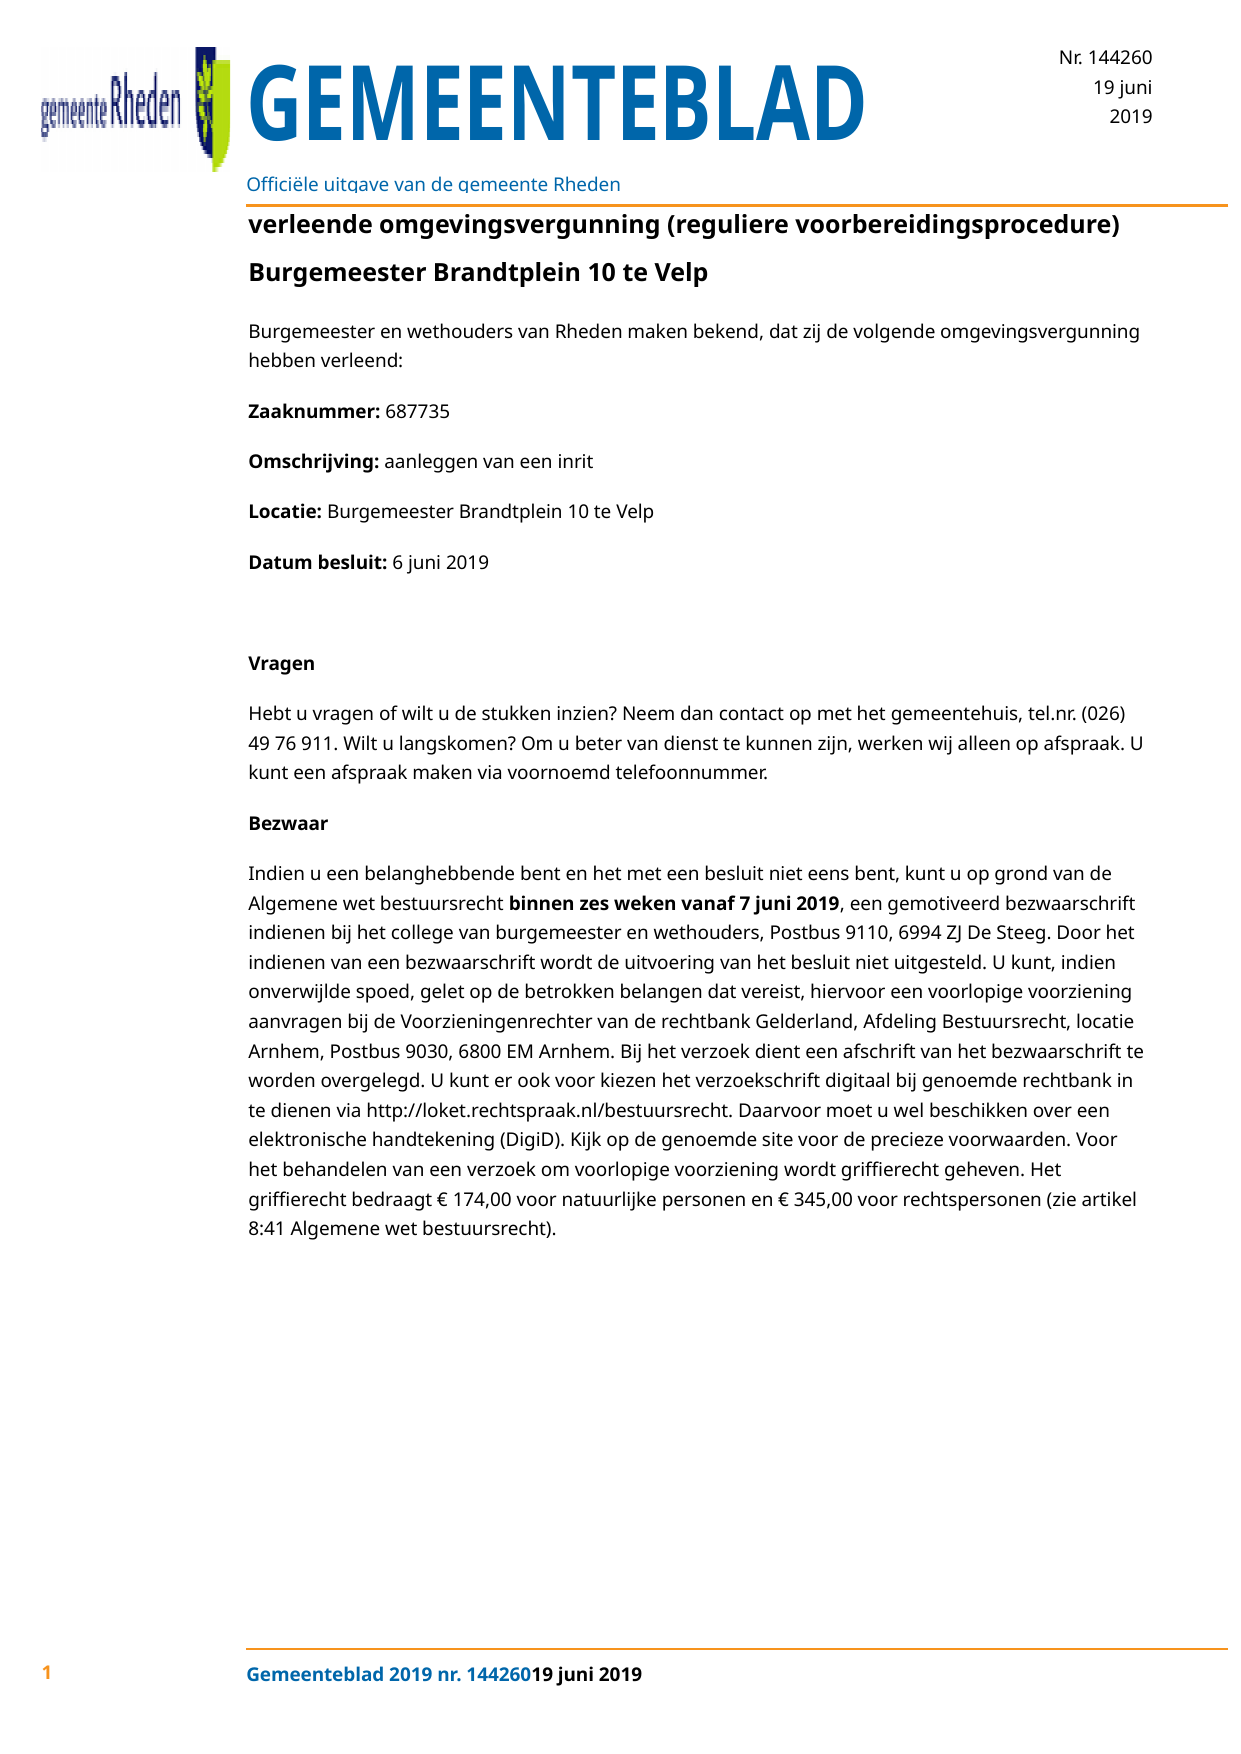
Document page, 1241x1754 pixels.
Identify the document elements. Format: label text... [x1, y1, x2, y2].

text Indien u een belanghebbende bent en het met een besluit niet eens bent, kunt u op grond van de Algemene wet bestuursrecht binnen zes weken vanaf 7 juni 2019, een gemotiveerd bezwaarschrift indienen bij het college van burgemeester en wethouders, Postbus 9110, 6994 ZJ De Steeg. Door het indienen van een bezwaarschrift wordt de uitvoering van het besluit niet uitgesteld. U kunt, indien onverwijlde spoed, gelet op de betrokken belangen dat vereist, hiervoor een voorlopige voorziening aanvragen bij de Voorzieningenrechter van de rechtbank Gelderland, Afdeling Bestuursrecht, locatie Arnhem, Postbus 9030, 6800 EM Arnhem. Bij het verzoek dient een afschrift van het bezwaarschrift te worden overgelegd. U kunt er ook voor kiezen het verzoekschrift digitaal bij genoemde rechtbank in te dienen via http://loket.rechtspraak.nl/bestuursrecht. Daarvoor moet u wel beschikken over een elektronische handtekening (DigiD). Kijk op de genoemde site voor de precieze voorwaarden. Voor het behandelen van een verzoek om voorlopige voorziening wordt griffierecht geheven. Het griffierecht bedraagt € 174,00 voor natuurlijke personen en € 345,00 voor rechtspersonen (zie artikel 8:41 Algemene wet bestuursrecht). [248, 860, 1152, 1241]
text Omschrijving: aanleggen van een inrit [248, 448, 1152, 474]
text Bezwaar [248, 810, 1152, 836]
text Locatie: Burgemeester Brandtplein 10 te Velp [248, 499, 1152, 524]
picture [41, 47, 231, 172]
text Burgemeester en wethouders van Rheden maken bekend, dat zij de volgende omgevingsvergunning hebben verleend: [248, 318, 1152, 373]
text verleende omgevingsvergunning (reguliere voorbereidingsprocedure) Burgemeester Brandtplein 10 te Velp [248, 207, 1152, 288]
text Datum besluit: 6 juni 2019 [248, 549, 1152, 575]
text Zaaknummer: 687735 [248, 398, 1152, 424]
text Vragen [248, 650, 1152, 676]
text Hebt u vragen of wilt u de stukken inzien? Neem dan contact op met het gemeentehuis, tel.nr. (026) 49 76 911. Wilt u langskomen? Om u beter van dienst te kunnen zijn, werken wij alleen op afspraak. U kunt een afspraak maken via voornoemd telefoonnummer. [248, 700, 1152, 785]
